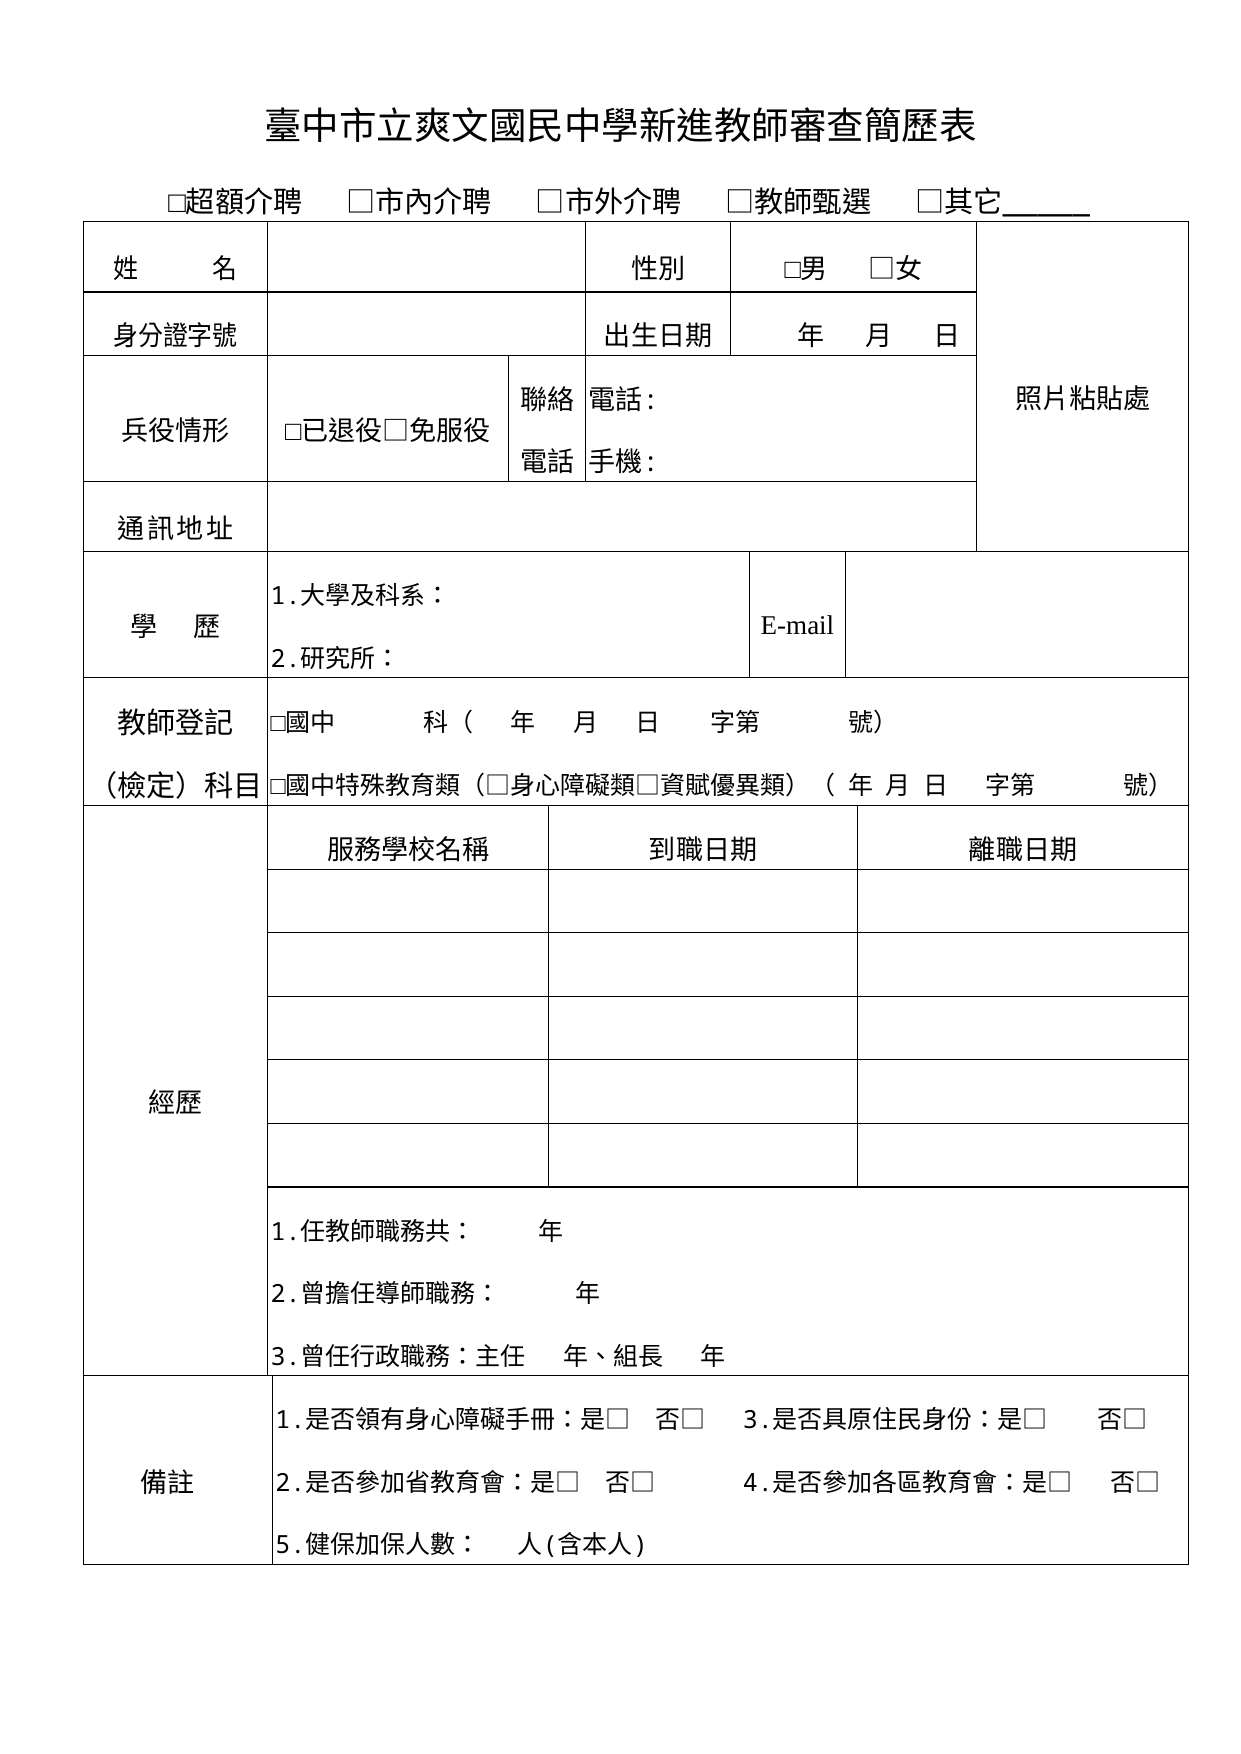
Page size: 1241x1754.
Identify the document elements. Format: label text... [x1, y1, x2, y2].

table_cell □已退役□免服役 [268, 356, 508, 481]
table_cell [858, 997, 1188, 1059]
table_cell [549, 1124, 857, 1186]
table_cell [858, 933, 1188, 996]
table_header 姓 名 [84, 222, 267, 291]
table_cell □國中 科（ 年 月 日 字第 號） □國中特殊教育類（□身心障礙類□資賦優異類）（ 年 月 日 字第 號） [268, 678, 1188, 805]
table_cell [268, 1060, 548, 1123]
table_cell 學歷 [84, 552, 267, 677]
table_cell 聯絡電話 [509, 356, 585, 481]
table_cell [268, 870, 548, 932]
table_cell 教師登記 （檢定）科目 [84, 678, 267, 805]
table_cell 年 月 日 [731, 293, 976, 355]
table_cell 電話: 手機: [586, 356, 976, 481]
table_cell [268, 482, 976, 551]
table_header [268, 222, 585, 291]
table_cell [549, 1060, 857, 1123]
table_cell [858, 1060, 1188, 1123]
table_cell E-mail [750, 552, 845, 677]
table_cell [846, 552, 1188, 677]
table_cell [268, 293, 585, 355]
table_cell 服務學校名稱 [268, 806, 548, 869]
table_cell [268, 933, 548, 996]
table_cell 身分證字號 [84, 293, 267, 355]
text 臺中市立爽文國民中學新進教師審查簡歷表 [89, 96, 1152, 150]
table_header □男 □女 [731, 222, 976, 291]
table_header 性別 [586, 222, 730, 291]
table_cell [268, 1124, 548, 1186]
table_cell 離職日期 [858, 806, 1188, 869]
table_cell 1.是否領有身心障礙手冊：是□ 否□ 3.是否具原住民身份：是□ 否□ 2.是否參加省教育會：是□ 否□ 4.是否參加各區教育會：是□ 否□ 5.健保加保人數： 人(含本人) [273, 1376, 1188, 1563]
table_cell 1.大學及科系： 2.研究所： [268, 552, 749, 677]
table_header 照片粘貼處 [977, 222, 1188, 551]
table_cell [549, 933, 857, 996]
table_cell 通訊地址 [84, 482, 267, 551]
table_cell 備註 [84, 1376, 272, 1563]
table_cell 1.任教師職務共： 年 2.曾擔任導師職務： 年 3.曾任行政職務：主任 年、組長 年 [268, 1188, 1188, 1375]
table_cell 到職日期 [549, 806, 857, 869]
table_cell [268, 997, 548, 1059]
table_cell [549, 870, 857, 932]
table_cell [858, 870, 1188, 932]
table_cell 出生日期 [586, 293, 730, 355]
table_cell [549, 997, 857, 1059]
table_cell [858, 1124, 1188, 1186]
table_cell 兵役情形 [84, 356, 267, 481]
text □超額介聘 □市內介聘 □市外介聘 □教師甄選 □其它_____ [89, 178, 1152, 221]
table_cell 經歷 [84, 806, 267, 1375]
